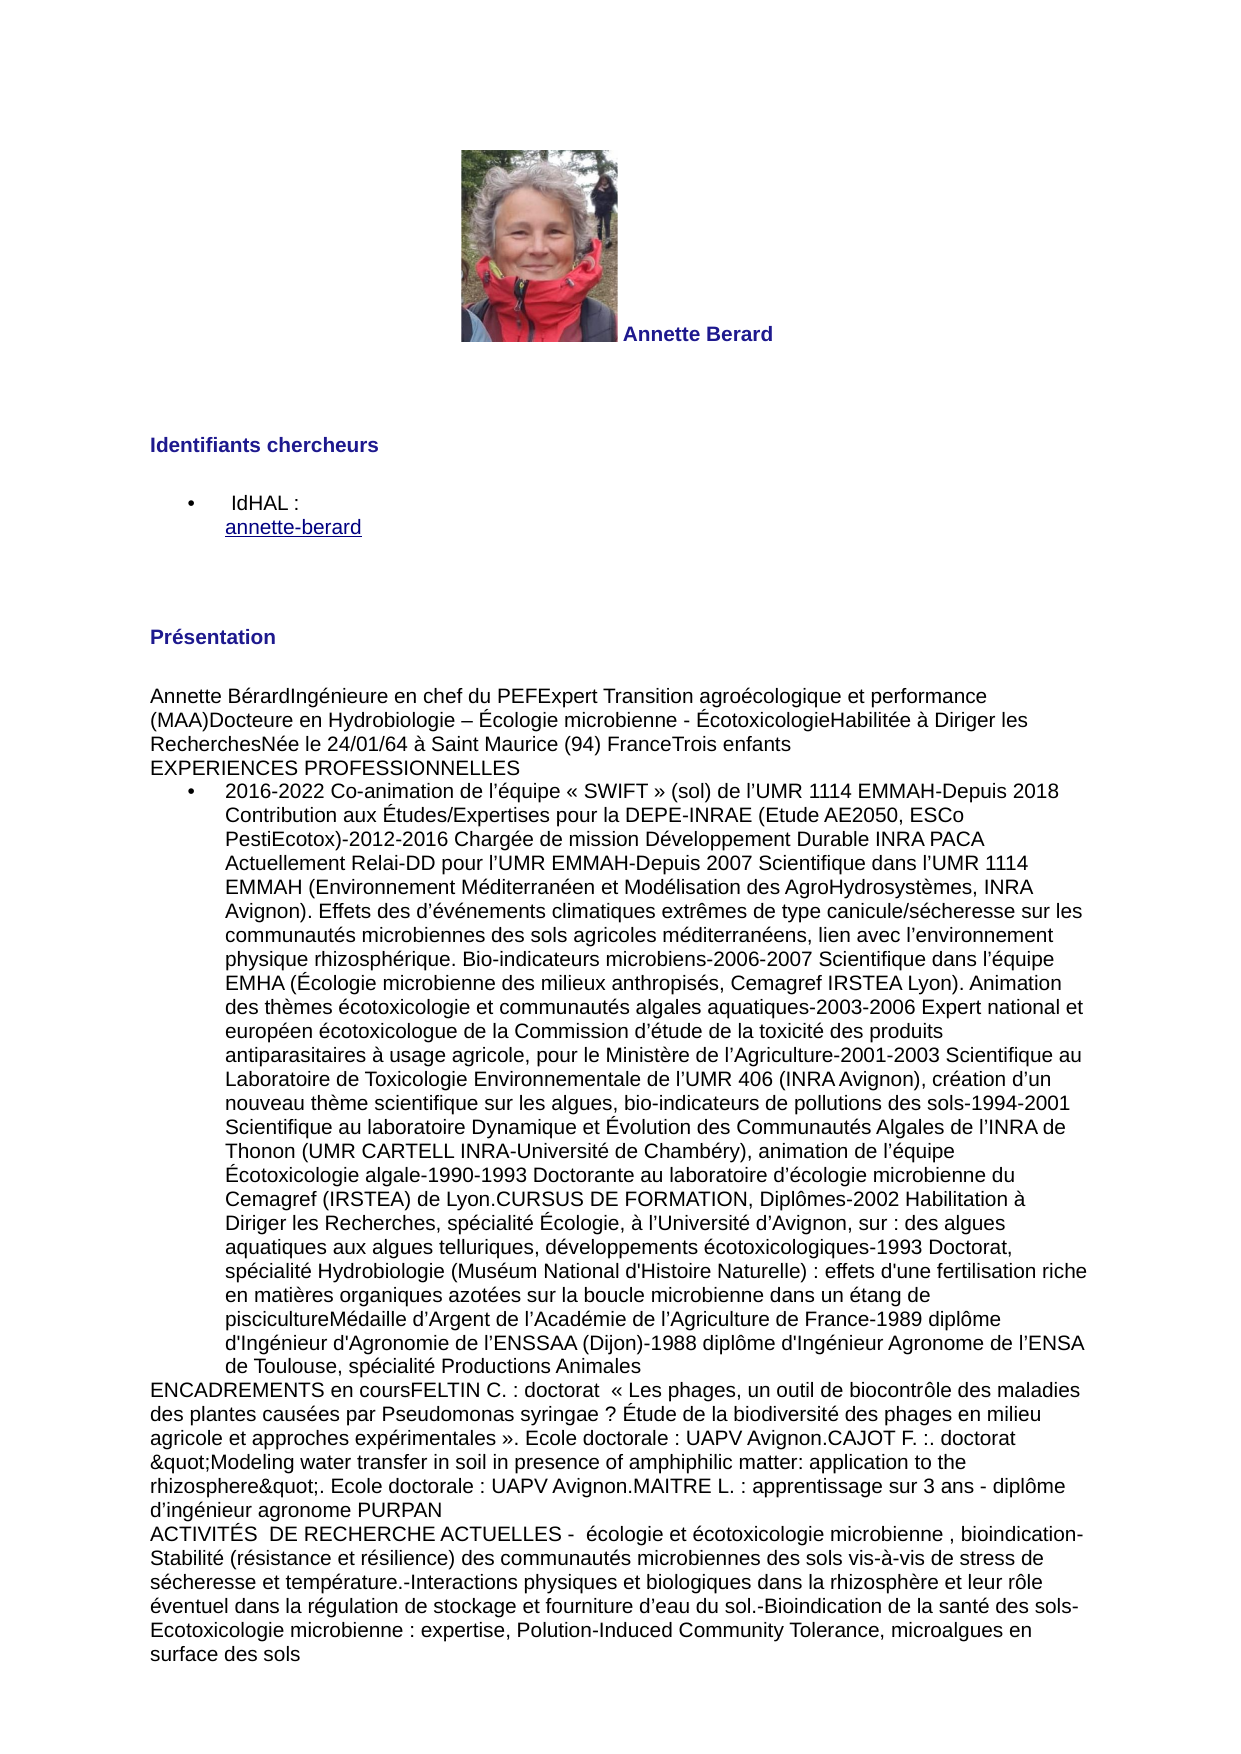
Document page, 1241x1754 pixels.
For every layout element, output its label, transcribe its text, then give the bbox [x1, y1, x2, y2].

subtitle Présentation [150, 625, 1090, 649]
picture [461, 150, 618, 342]
text Annette BérardIngénieure en chef du PEFExpert Transition agroécologique et performance (MAA)Docteure en Hydrobiologie – Écologie microbienne - ÉcotoxicologieHabilitée à Diriger les RecherchesNée le 24/01/64 à Saint Maurice (94) FranceTrois enfants [150, 683, 1090, 755]
list IdHAL : [187, 491, 1090, 515]
text ACTIVITÉS DE RECHERCHE ACTUELLES - écologie et écotoxicologie microbienne , bioindication-Stabilité (résistance et résilience) des communautés microbiennes des sols vis-à-vis de stress de sécheresse et température.-Interactions physiques et biologiques dans la rhizosphère et leur rôle éventuel dans la régulation de stockage et fourniture d’eau du sol.-Bioindication de la santé des sols-Ecotoxicologie microbienne : expertise, Polution-Induced Community Tolerance, microalgues en surface des sols [150, 1522, 1090, 1666]
subtitle Identifiants chercheurs [150, 432, 1090, 456]
text EXPERIENCES PROFESSIONNELLES [150, 755, 1090, 779]
subtitle Annette Berard [150, 150, 1090, 346]
text ENCADREMENTS en coursFELTIN C. : doctorat « Les phages, un outil de biocontrôle des maladies des plantes causées par Pseudomonas syringae ? Étude de la biodiversité des phages en milieu agricole et approches expérimentales ». Ecole doctorale : UAPV Avignon.CAJOT F. :. doctorat &quot;Modeling water transfer in soil in presence of amphiphilic matter: application to the rhizosphere&quot;. Ecole doctorale : UAPV Avignon.MAITRE L. : apprentissage sur 3 ans - diplôme d’ingénieur agronome PURPAN [150, 1378, 1090, 1522]
list 2016-2022 Co-animation de l’équipe « SWIFT » (sol) de l’UMR 1114 EMMAH-Depuis 2018 Contribution aux Études/Expertises pour la DEPE-INRAE (Etude AE2050, ESCo PestiEcotox)-2012-2016 Chargée de mission Développement Durable INRA PACA Actuellement Relai-DD pour l’UMR EMMAH-Depuis 2007 Scientifique dans l’UMR 1114 EMMAH (Environnement Méditerranéen et Modélisation des AgroHydrosystèmes, INRA Avignon). Effets des d’événements climatiques extrêmes de type canicule/sécheresse sur les communautés microbiennes des sols agricoles méditerranéens, lien avec l’environnement physique rhizosphérique. Bio-indicateurs microbiens-2006-2007 Scientifique dans l’équipe EMHA (Écologie microbienne des milieux anthropisés, Cemagref IRSTEA Lyon). Animation des thèmes écotoxicologie et communautés algales aquatiques-2003-2006 Expert national et européen écotoxicologue de la Commission d’étude de la toxicité des produits antiparasitaires à usage agricole, pour le Ministère de l’Agriculture-2001-2003 Scientifique au Laboratoire de Toxicologie Environnementale de l’UMR 406 (INRA Avignon), création d’un nouveau thème scientifique sur les algues, bio-indicateurs de pollutions des sols-1994-2001 Scientifique au laboratoire Dynamique et Évolution des Communautés Algales de l’INRA de Thonon (UMR CARTELL INRA-Université de Chambéry), animation de l’équipe Écotoxicologie algale-1990-1993 Doctorante au laboratoire d’écologie microbienne du Cemagref (IRSTEA) de Lyon.CURSUS DE FORMATION, Diplômes-2002 Habilitation à Diriger les Recherches, spécialité Écologie, à l’Université d’Avignon, sur : des algues aquatiques aux algues telluriques, développements écotoxicologiques-1993 Doctorat, spécialité Hydrobiologie (Muséum National d'Histoire Naturelle) : effets d'une fertilisation riche en matières organiques azotées sur la boucle microbienne dans un étang de piscicultureMédaille d’Argent de l’Académie de l’Agriculture de France-1989 diplôme d'Ingénieur d'Agronomie de l’ENSSAA (Dijon)-1988 diplôme d'Ingénieur Agronome de l’ENSA de Toulouse, spécialité Productions Animales [187, 779, 1090, 1378]
list annette-berard [187, 515, 1090, 539]
